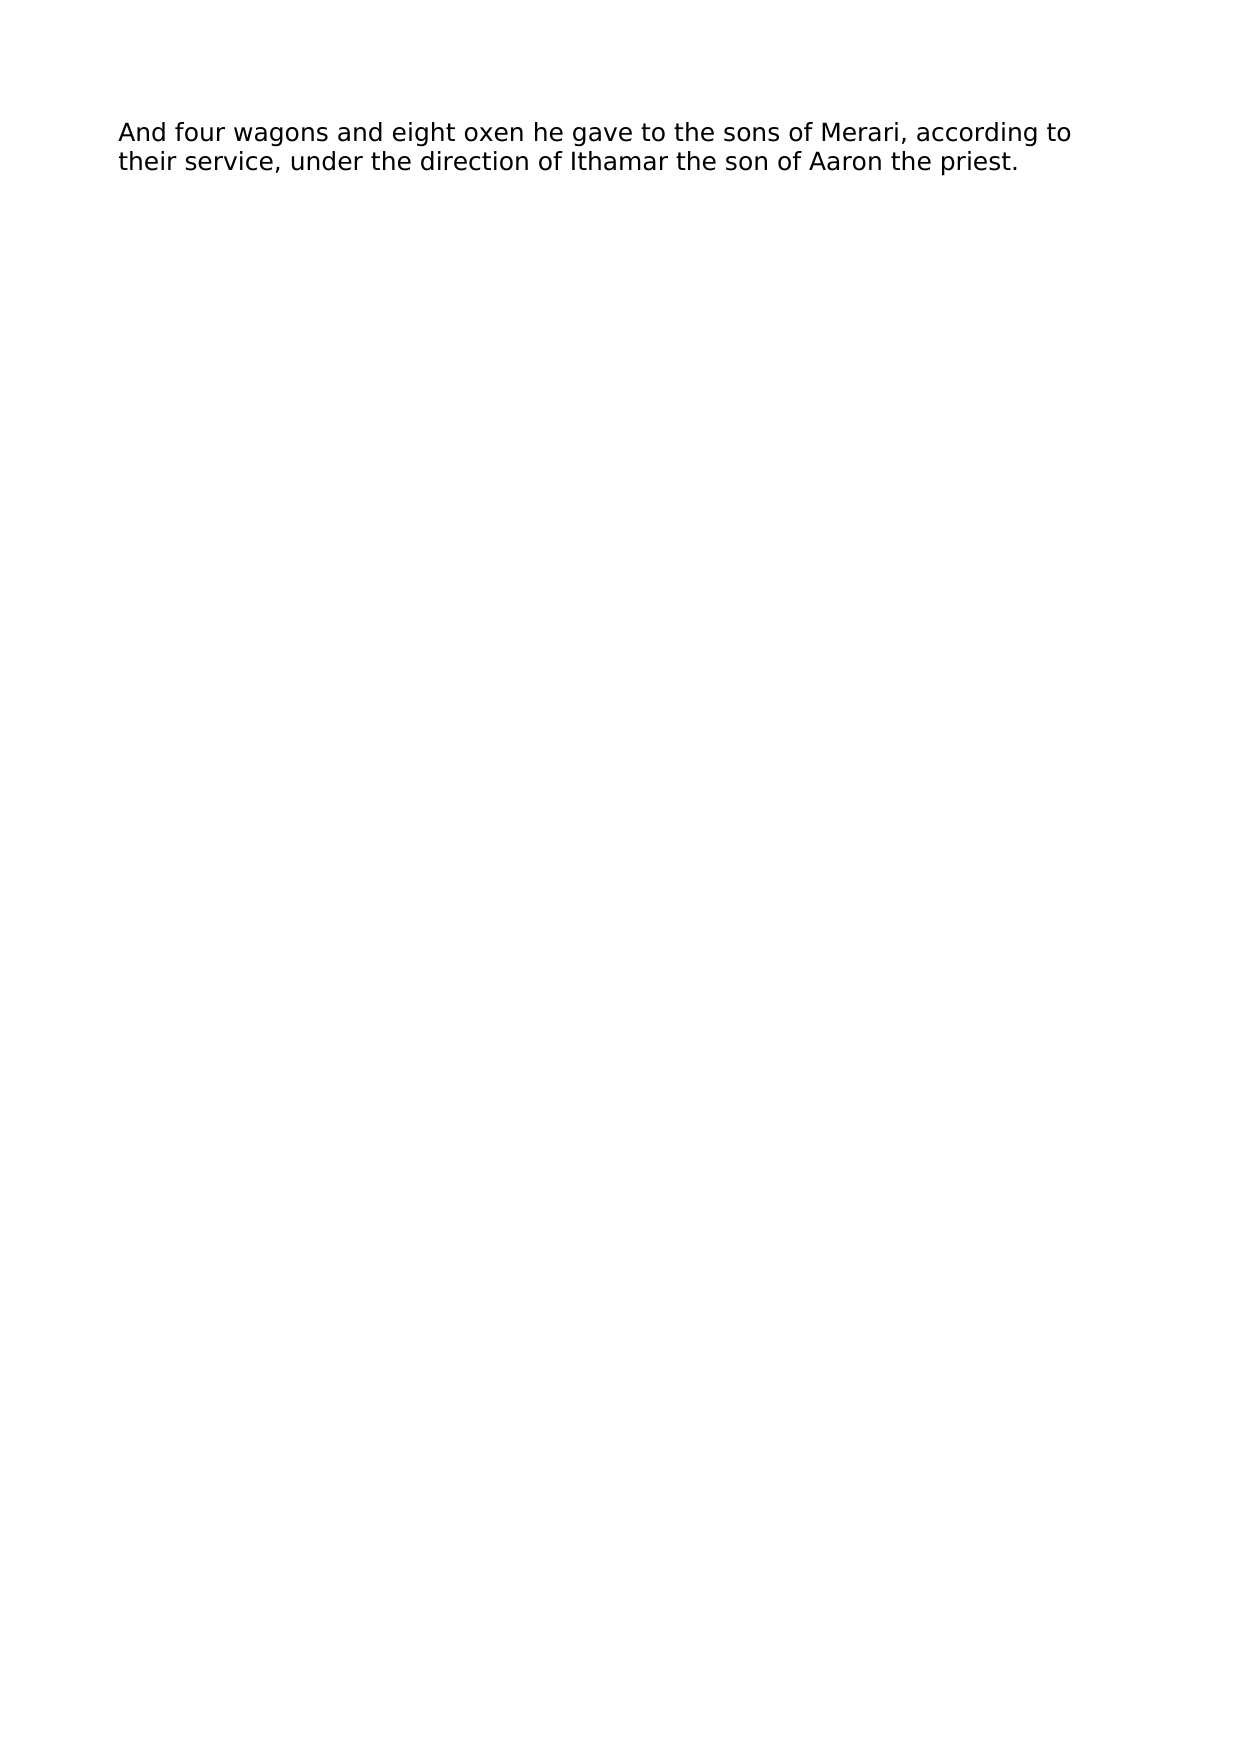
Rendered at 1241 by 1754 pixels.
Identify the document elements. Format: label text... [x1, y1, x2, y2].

text And four wagons and eight oxen he gave to the sons of Merari, according to their service, under the direction of Ithamar the son of Aaron the priest. [118, 118, 1122, 176]
